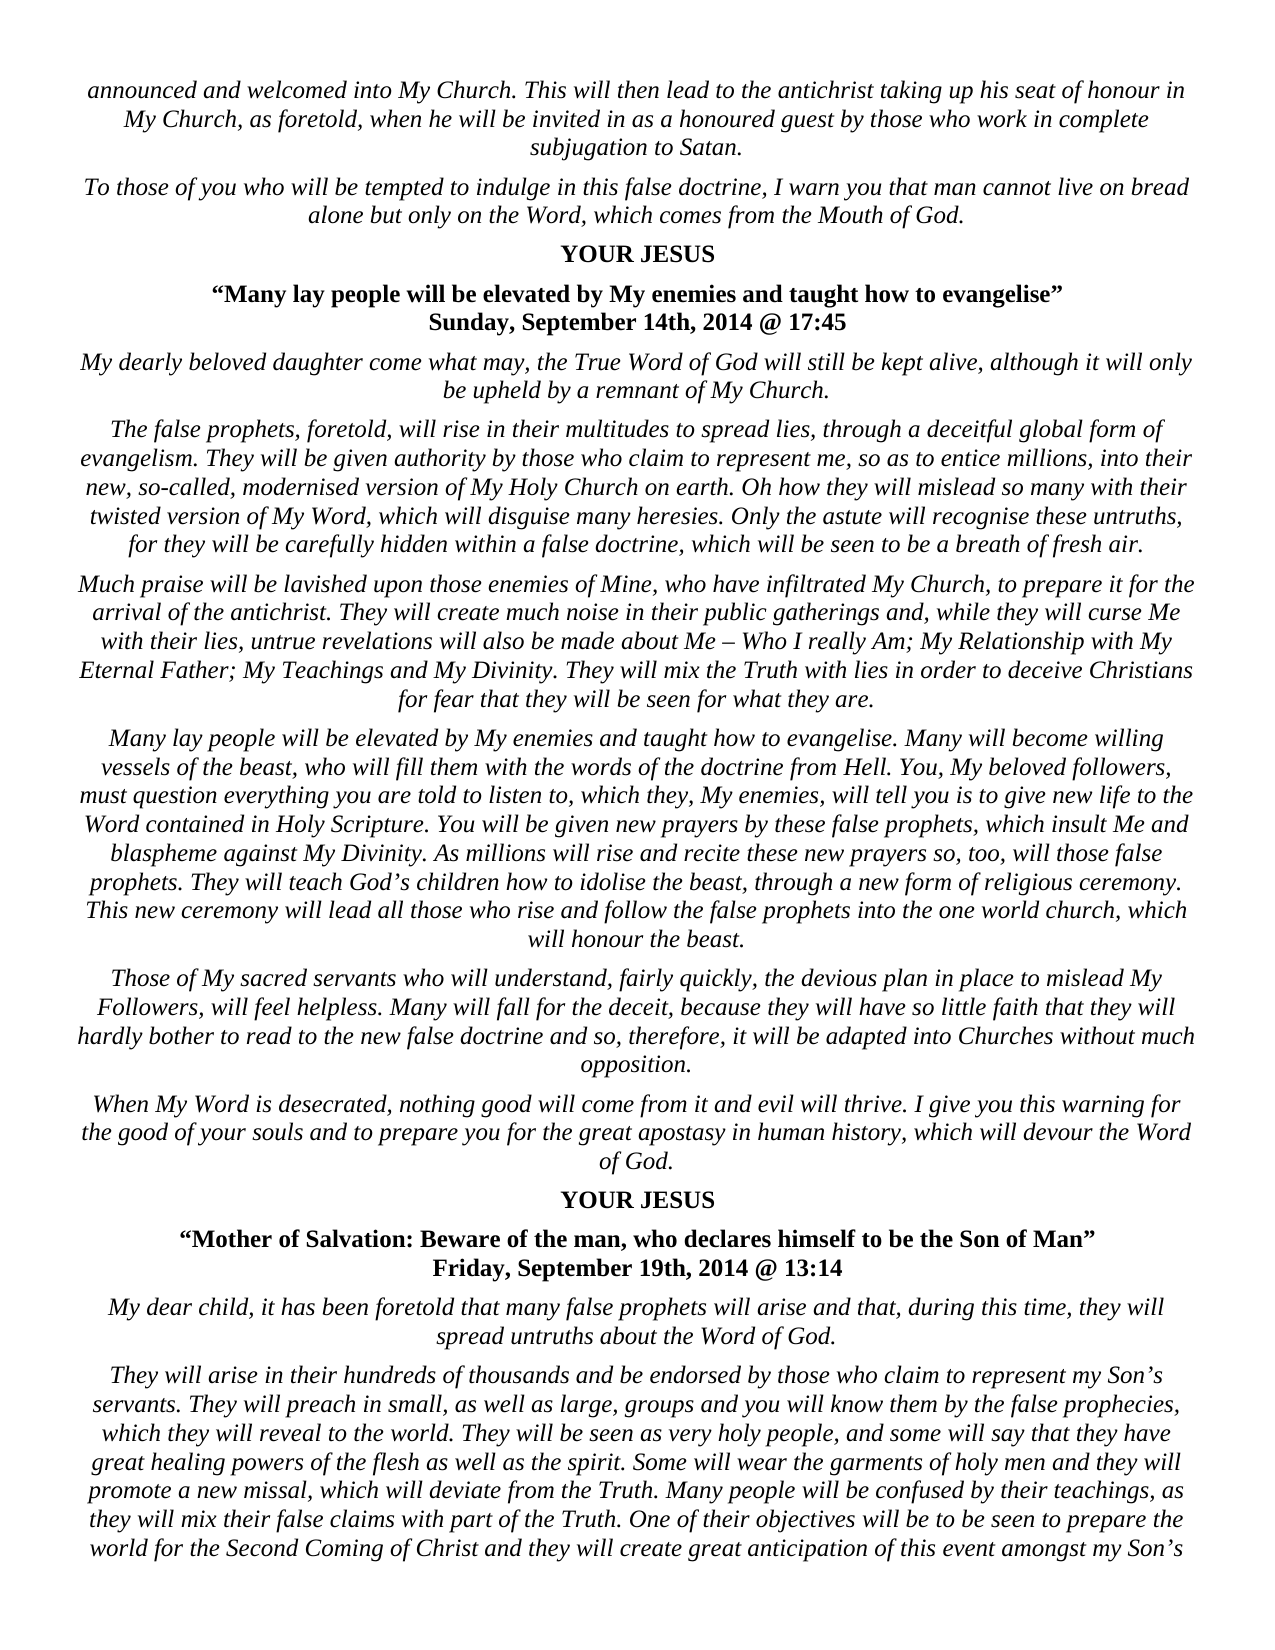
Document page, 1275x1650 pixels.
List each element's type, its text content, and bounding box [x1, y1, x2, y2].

text “Many lay people will be elevated by My enemies and taught how to evangelise” Sunday, September 14th, 2014 @ 17:45 [75, 279, 1200, 336]
text The false prophets, foretold, will rise in their multitudes to spread lies, through a deceitful global form of evangelism. They will be given authority by those who claim to represent me, so as to entice millions, into their new, so-called, modernised version of My Holy Church on earth. Oh how they will mislead so many with their twisted version of My Word, which will disguise many heresies. Only the astute will recognise these untruths, for they will be carefully hidden within a false doctrine, which will be seen to be a breath of fresh air. [75, 414, 1200, 558]
text announced and welcomed into My Church. This will then lead to the antichrist taking up his seat of honour in My Church, as foretold, when he will be invited in as a honoured guest by those who work in complete subjugation to Satan. [75, 75, 1200, 161]
text My dear child, it has been foretold that many false prophets will arise and that, during this time, they will spread untruths about the Word of God. [75, 1292, 1200, 1350]
text My dearly beloved daughter come what may, the True Word of God will still be kept alive, although it will only be upheld by a remnant of My Church. [75, 347, 1200, 404]
text To those of you who will be tempted to indulge in this false doctrine, I warn you that man cannot live on bread alone but only on the Word, which comes from the Mouth of God. [75, 172, 1200, 229]
text Those of My sacred servants who will understand, fairly quickly, the devious plan in place to mislead My Followers, will feel helpless. Many will fall for the deceit, because they will have so little faith that they will hardly bother to read to the new false doctrine and so, therefore, it will be adapted into Churches without much opposition. [75, 963, 1200, 1078]
text Many lay people will be elevated by My enemies and taught how to evangelise. Many will become willing vessels of the beast, who will fill them with the words of the doctrine from Hell. You, My beloved followers, must question everything you are told to listen to, which they, My enemies, will tell you is to give new life to the Word contained in Holy Scripture. You will be given new prayers by these false prophets, which insult Me and blaspheme against My Divinity. As millions will rise and recite these new prayers so, too, will those false prophets. They will teach God’s children how to idolise the beast, through a new form of religious ceremony. This new ceremony will lead all those who rise and follow the false prophets into the one world church, which will honour the beast. [75, 723, 1200, 953]
text When My Word is desecrated, nothing good will come from it and evil will thrive. I give you this warning for the good of your souls and to prepare you for the great apostasy in human history, which will devour the Word of God. [75, 1089, 1200, 1175]
text Much praise will be lavished upon those enemies of Mine, who have infiltrated My Church, to prepare it for the arrival of the antichrist. They will create much noise in their public gatherings and, while they will curse Me with their lies, untrue revelations will also be made about Me – Who I really Am; My Relationship with My Eternal Father; My Teachings and My Divinity. They will mix the Truth with lies in order to deceive Christians for fear that they will be seen for what they are. [75, 569, 1200, 712]
text YOUR JESUS [75, 239, 1200, 268]
text They will arise in their hundreds of thousands and be endorsed by those who claim to represent my Son’s servants. They will preach in small, as well as large, groups and you will know them by the false prophecies, which they will reveal to the world. They will be seen as very holy people, and some will say that they have great healing powers of the flesh as well as the spirit. Some will wear the garments of holy men and they will promote a new missal, which will deviate from the Truth. Many people will be confused by their teachings, as they will mix their false claims with part of the Truth. One of their objectives will be to be seen to prepare the world for the Second Coming of Christ and they will create great anticipation of this event amongst my Son’s [75, 1360, 1200, 1562]
text “Mother of Salvation: Beware of the man, who declares himself to be the Son of Man” Friday, September 19th, 2014 @ 13:14 [75, 1224, 1200, 1282]
text YOUR JESUS [75, 1185, 1200, 1214]
